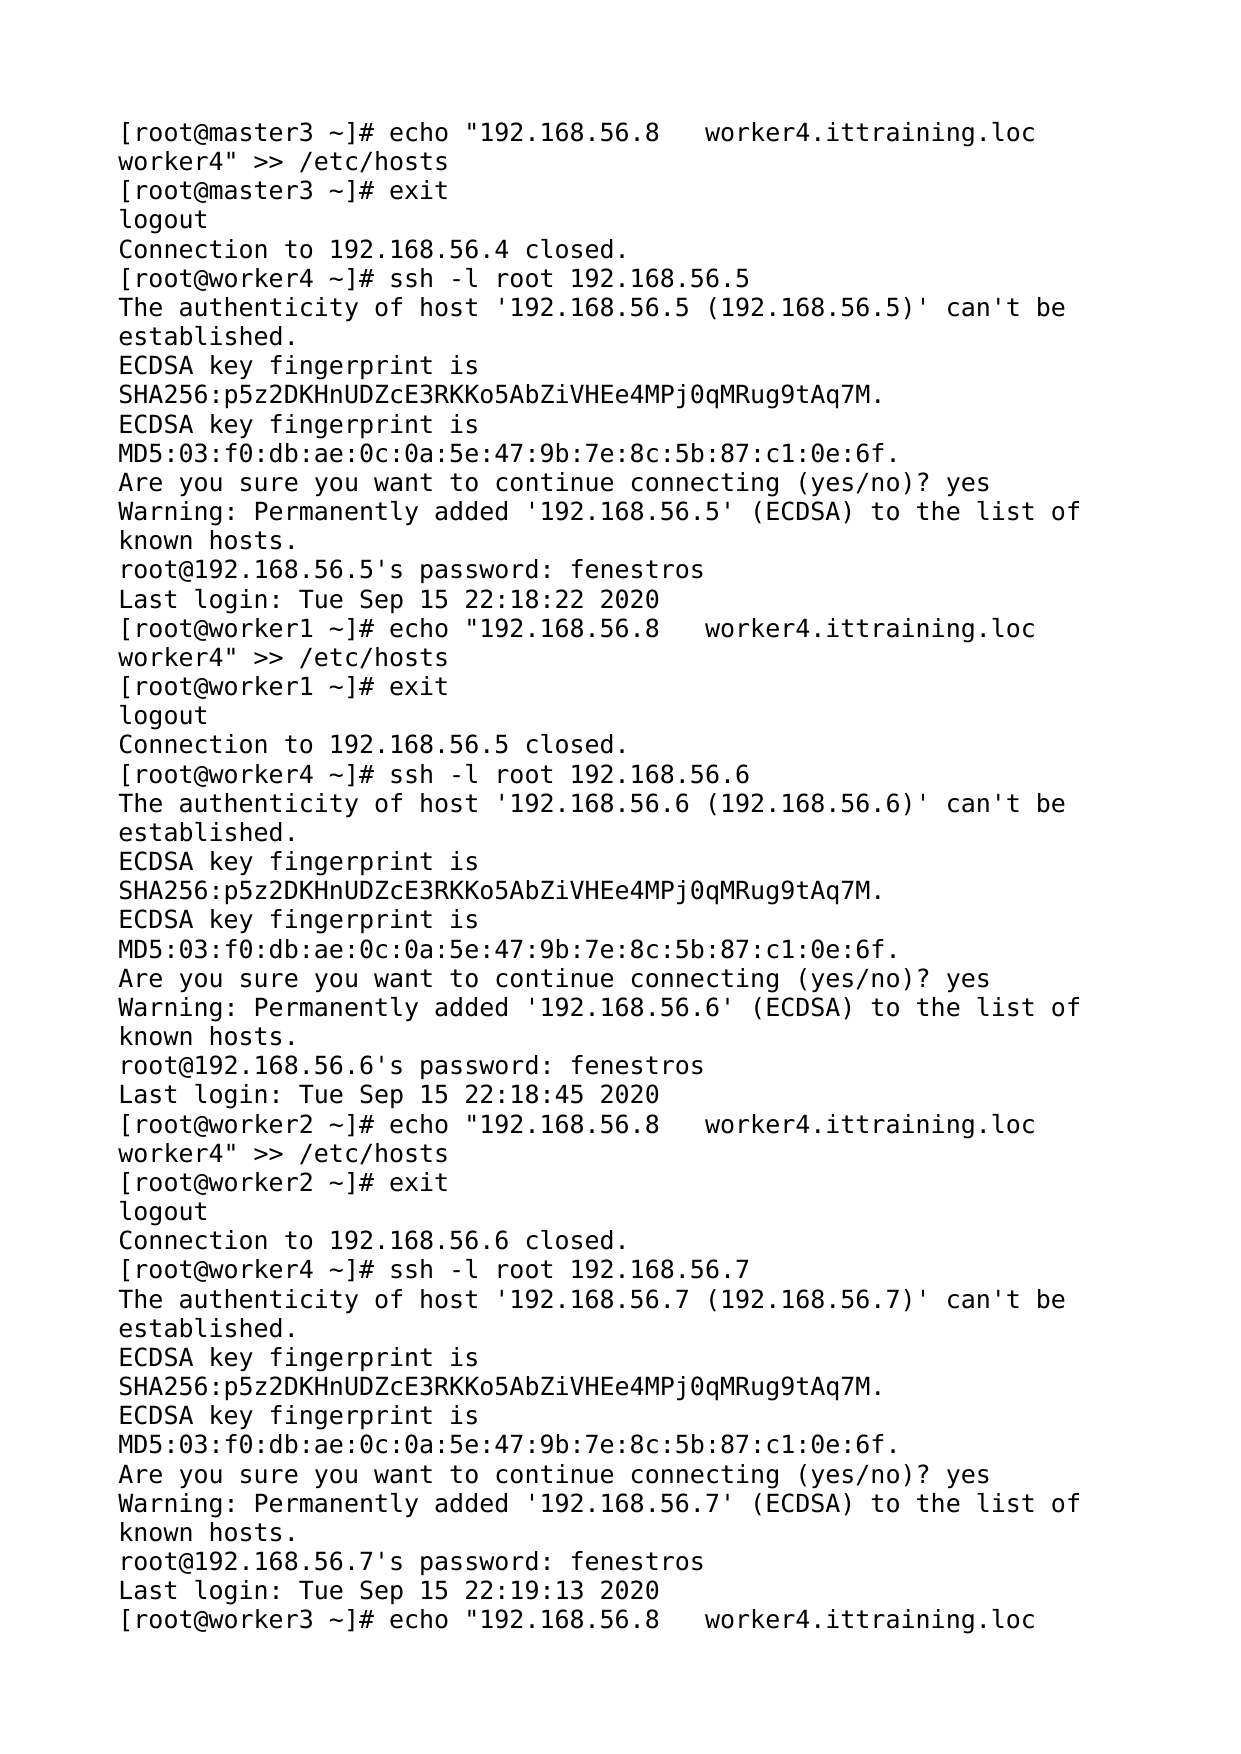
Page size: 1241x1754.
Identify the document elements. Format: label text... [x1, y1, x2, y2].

text [root@master3 ~]# echo "192.168.56.8 worker4.ittraining.loc worker4" >> /etc/hosts [root@master3 ~]# exit logout Connection to 192.168.56.4 closed. [root@worker4 ~]# ssh -l root 192.168.56.5 The authenticity of host '192.168.56.5 (192.168.56.5)' can't be established. ECDSA key fingerprint is SHA256:p5z2DKHnUDZcE3RKKo5AbZiVHEe4MPj0qMRug9tAq7M. ECDSA key fingerprint is MD5:03:f0:db:ae:0c:0a:5e:47:9b:7e:8c:5b:87:c1:0e:6f. Are you sure you want to continue connecting (yes/no)? yes Warning: Permanently added '192.168.56.5' (ECDSA) to the list of known hosts. root@192.168.56.5's password: fenestros Last login: Tue Sep 15 22:18:22 2020 [root@worker1 ~]# echo "192.168.56.8 worker4.ittraining.loc worker4" >> /etc/hosts [root@worker1 ~]# exit logout Connection to 192.168.56.5 closed. [root@worker4 ~]# ssh -l root 192.168.56.6 The authenticity of host '192.168.56.6 (192.168.56.6)' can't be established. ECDSA key fingerprint is SHA256:p5z2DKHnUDZcE3RKKo5AbZiVHEe4MPj0qMRug9tAq7M. ECDSA key fingerprint is MD5:03:f0:db:ae:0c:0a:5e:47:9b:7e:8c:5b:87:c1:0e:6f. Are you sure you want to continue connecting (yes/no)? yes Warning: Permanently added '192.168.56.6' (ECDSA) to the list of known hosts. root@192.168.56.6's password: fenestros Last login: Tue Sep 15 22:18:45 2020 [root@worker2 ~]# echo "192.168.56.8 worker4.ittraining.loc worker4" >> /etc/hosts [root@worker2 ~]# exit logout Connection to 192.168.56.6 closed. [root@worker4 ~]# ssh -l root 192.168.56.7 The authenticity of host '192.168.56.7 (192.168.56.7)' can't be established. ECDSA key fingerprint is SHA256:p5z2DKHnUDZcE3RKKo5AbZiVHEe4MPj0qMRug9tAq7M. ECDSA key fingerprint is MD5:03:f0:db:ae:0c:0a:5e:47:9b:7e:8c:5b:87:c1:0e:6f. Are you sure you want to continue connecting (yes/no)? yes Warning: Permanently added '192.168.56.7' (ECDSA) to the list of known hosts. root@192.168.56.7's password: fenestros Last login: Tue Sep 15 22:19:13 2020 [root@worker3 ~]# echo "192.168.56.8 worker4.ittraining.loc [118, 118, 1122, 1635]
